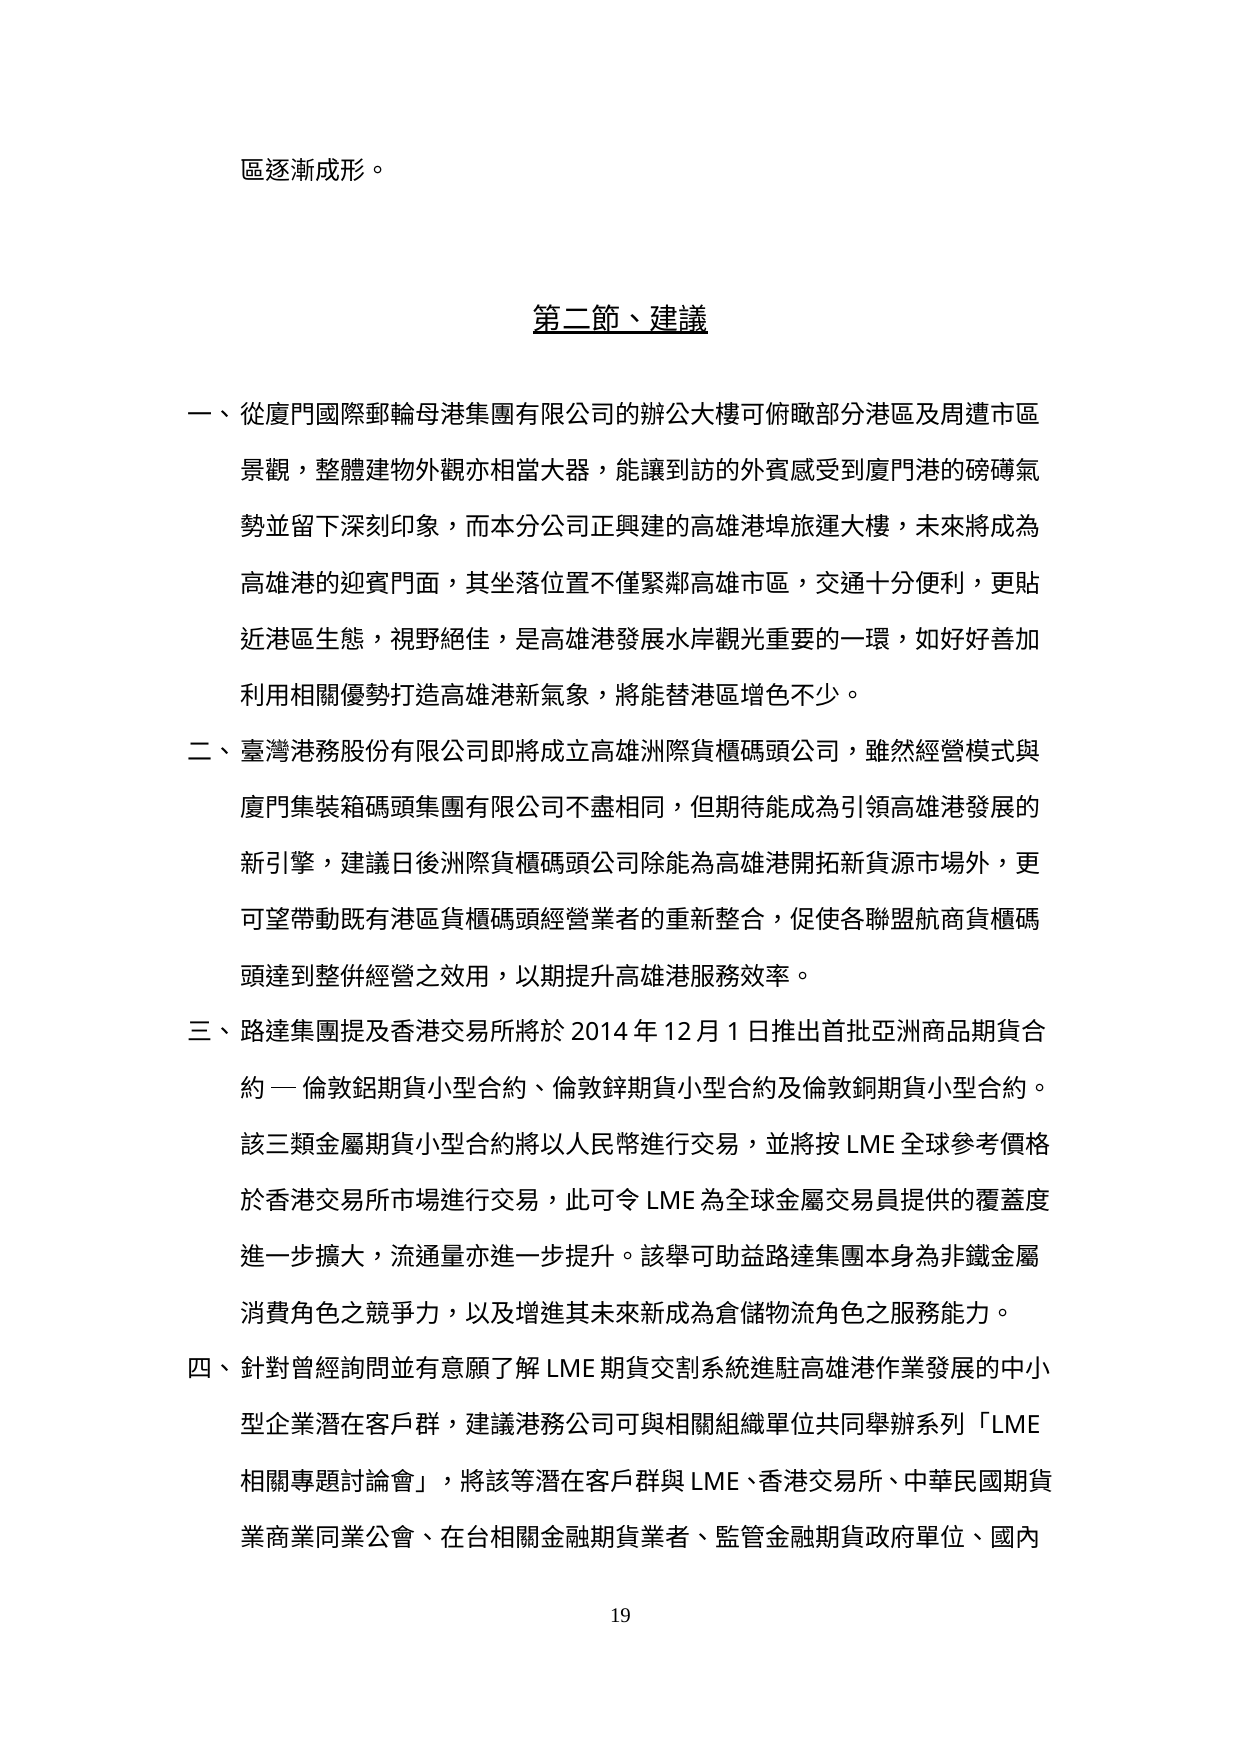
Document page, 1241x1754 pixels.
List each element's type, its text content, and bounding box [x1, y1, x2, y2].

text 第二節、建議 [187, 279, 1053, 354]
list 從廈門國際郵輪母港集團有限公司的辦公大樓可俯瞰部分港區及周遭市區景觀，整體建物外觀亦相當大器，能讓到訪的外賓感受到廈門港的磅礡氣勢並留下深刻印象，而本分公司正興建的高雄港埠旅運大樓，未來將成為高雄港的迎賓門面，其坐落位置不僅緊鄰高雄市區，交通十分便利，更貼近港區生態，視野絕佳，是高雄港發展水岸觀光重要的一環，如好好善加利用相關優勢打造高雄港新氣象，將能替港區增色不少。 [187, 394, 1053, 712]
list 路達集團提及香港交易所將於2014年12月1日推出首批亞洲商品期貨合約 ─ 倫敦鋁期貨小型合約、倫敦鋅期貨小型合約及倫敦銅期貨小型合約。該三類金屬期貨小型合約將以人民幣進行交易，並將按LME全球參考價格於香港交易所市場進行交易，此可令LME為全球金屬交易員提供的覆蓋度進一步擴大，流通量亦進一步提升。該舉可助益路達集團本身為非鐵金屬消費角色之競爭力，以及增進其未來新成為倉儲物流角色之服務能力。 [187, 1011, 1053, 1330]
list 臺灣港務股份有限公司即將成立高雄洲際貨櫃碼頭公司，雖然經營模式與廈門集裝箱碼頭集團有限公司不盡相同，但期待能成為引領高雄港發展的新引擎，建議日後洲際貨櫃碼頭公司除能為高雄港開拓新貨源市場外，更可望帶動既有港區貨櫃碼頭經營業者的重新整合，促使各聯盟航商貨櫃碼頭達到整倂經營之效用，以期提升高雄港服務效率。 [187, 731, 1053, 993]
list 高雄港近年來為提升港區貨量積極開發新興自由貿易港區，路達集團投資之南星自由貿易港區為港區多元化開發與自由貿易港區運作模式延伸擴展的主要指標區域，該區多元規劃除LME專區外，另設產業製造區、逆物流專區、農產加值區，未來配合第二期環評結果，將劃設國際加值物流專區，發展國際貨物組裝、加工等提高貨物附加價值。期望透過土地多元化開發可相對帶動業者多元營運使用需求，以及經由前店後廠模式的推展，結合鄰近工業區、加工出口區等特區，促使業者於自由貿易港區稅賦優惠效益下，有效整合協力廠與相關資源，重新調整產業供應鏈佈局。路達集團為LME相關產業使用者端，後續南星自由貿易港區已成功引進LME生產端與儲轉端業者進駐，在高雄港加入成為LME遞交港後，LME產業鏈已於高雄港區逐漸成形。 [187, 150, 1053, 187]
list 針對曾經詢問並有意願了解LME期貨交割系統進駐高雄港作業發展的中小型企業潛在客戶群，建議港務公司可與相關組織單位共同舉辦系列「LME相關專題討論會」，將該等潛在客戶群與LME、香港交易所、中華民國期貨業商業同業公會、在台相關金融期貨業者、監管金融期貨政府單位、國內 [187, 1348, 1053, 1554]
